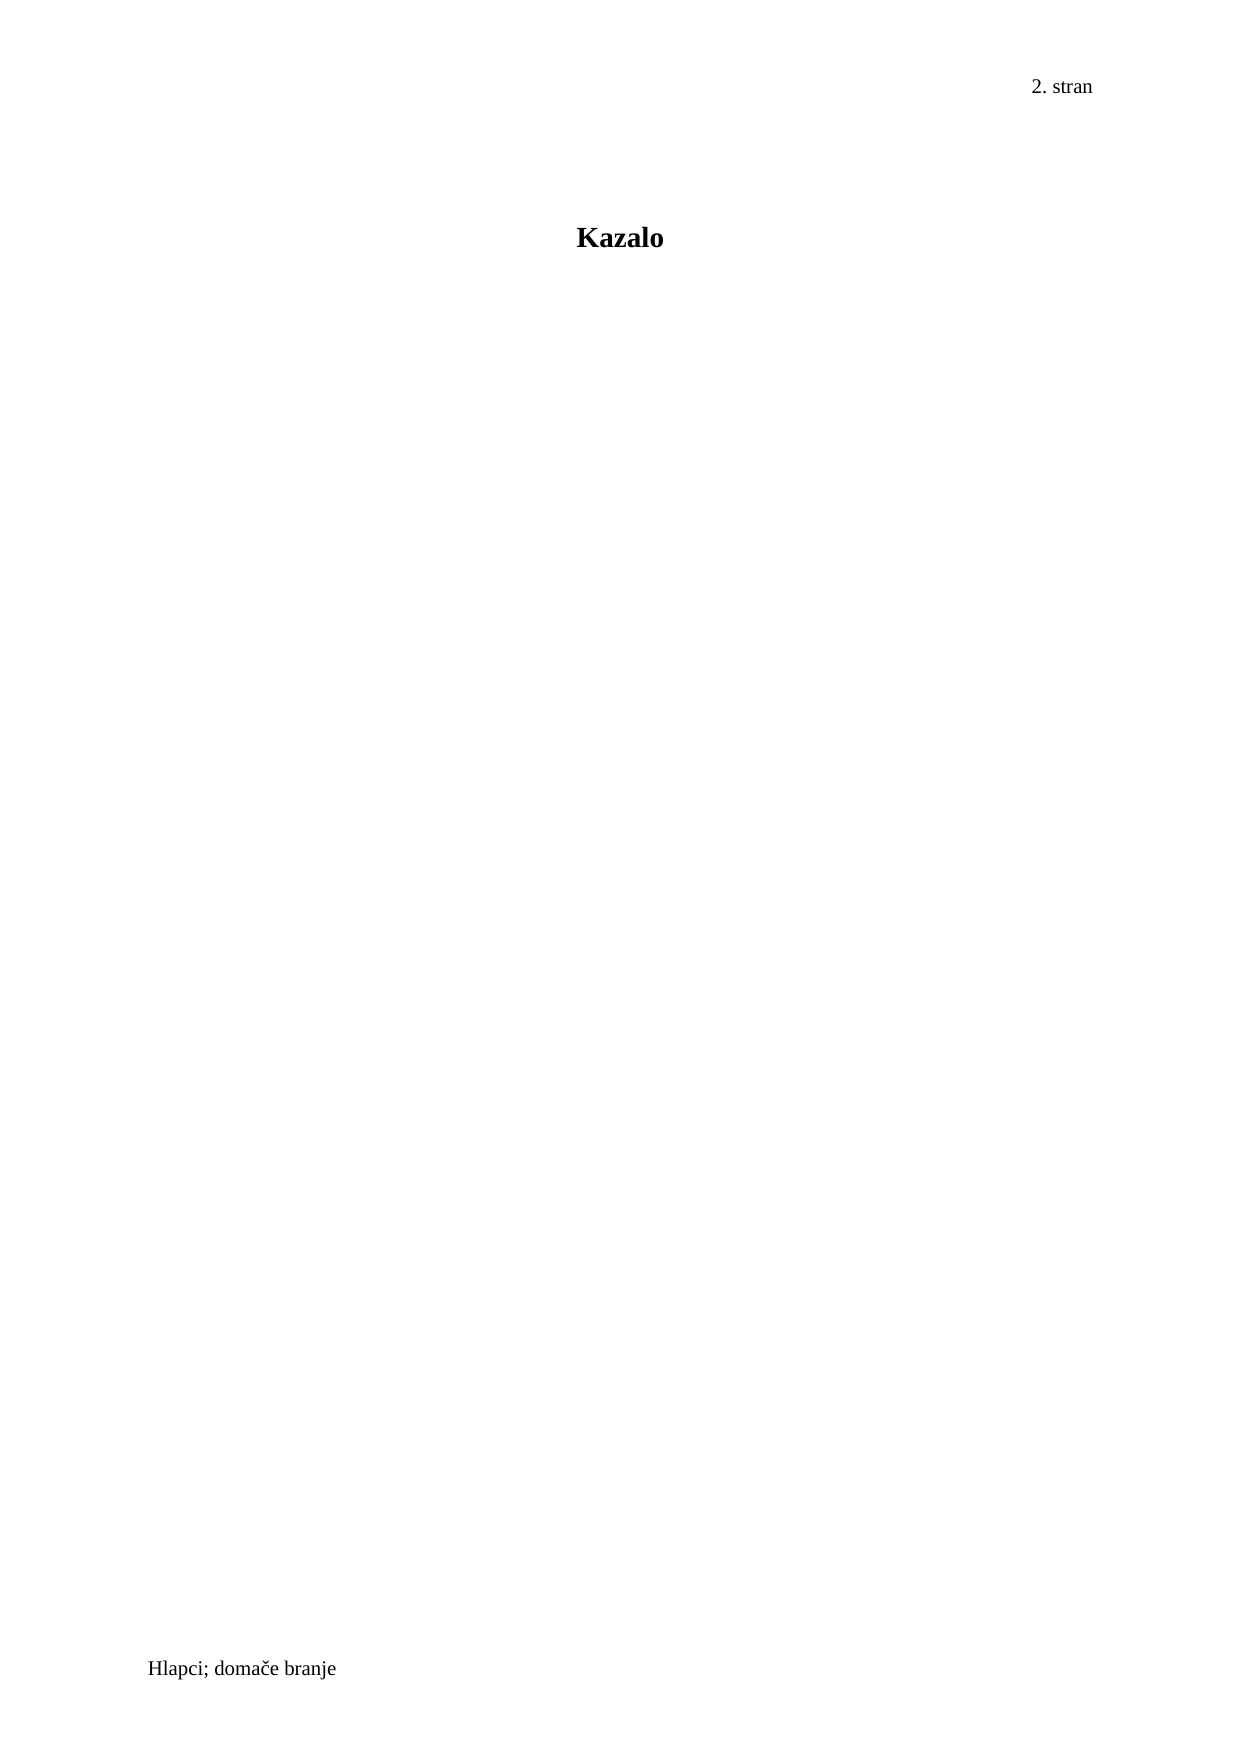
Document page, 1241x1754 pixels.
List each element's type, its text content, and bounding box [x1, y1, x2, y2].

subtitle Kazalo [148, 220, 1092, 253]
